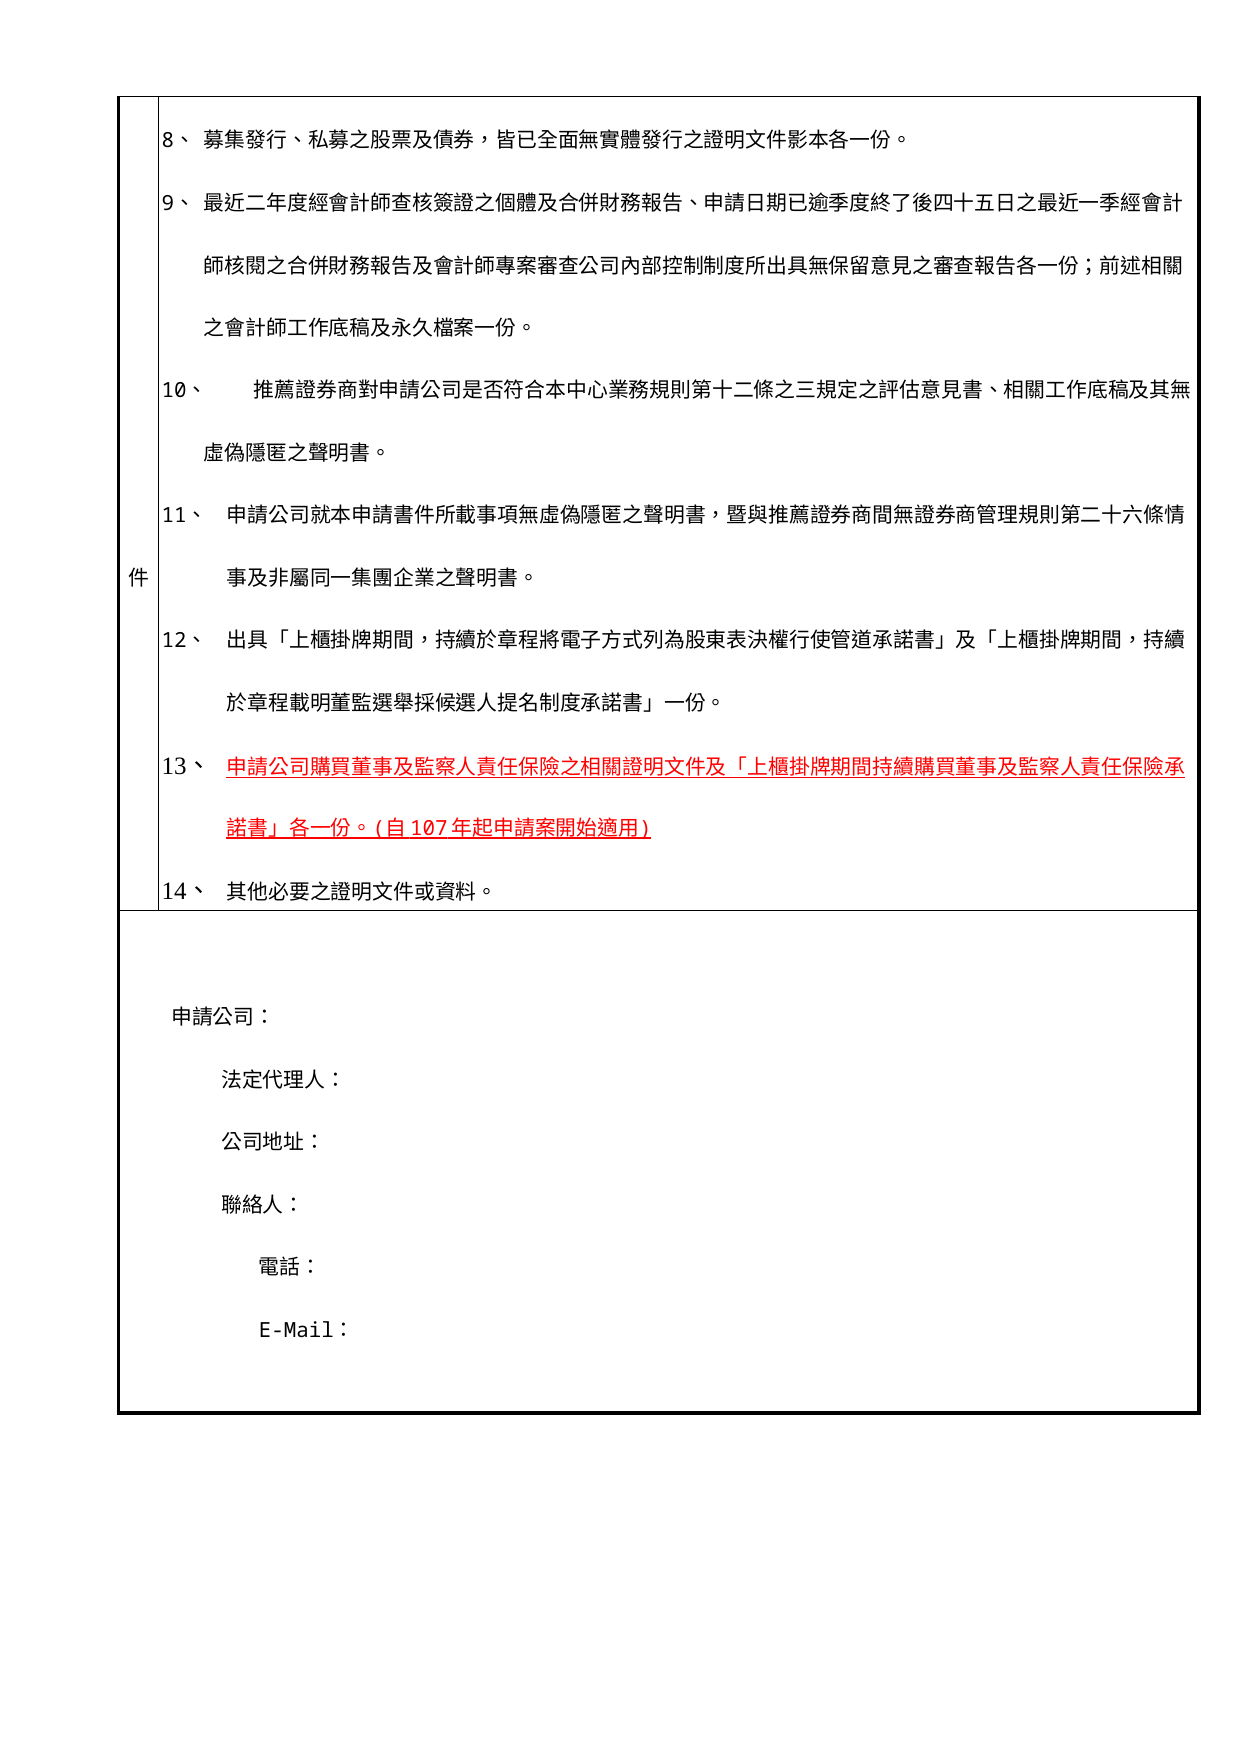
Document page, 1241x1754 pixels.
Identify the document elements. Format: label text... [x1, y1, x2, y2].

table_cell 申請公司： 法定代理人： 公司地址： 聯絡人： 電話： E-Mail： [120, 911, 1197, 1411]
table_cell 最近一次經濟部變更登記核准函及變更登記表影本一份。 董事會或股東會決議申請為一般之櫃檯買賣股票議事錄影本一份。 有價證券櫃檯買賣契約五份。 股權分散表一份；若未符合股權分散標準，申請公司於變更為一般之櫃檯買賣股票買賣前達成股權分散標準之承諾書一份。 依規定委託指定機構集中保管股票之證明書影本或承諾書一份。 二家以上推薦證券商之推薦書一份(應載明主、協辦推薦證券商)，暨與申請公司間無證券商管理規則第二十六條情事及非屬同一集團企業之聲明書一份。 委任專業股務代理機構辦理股務之證明文件影本一份。 募集發行、私募之股票及債券，皆已全面無實體發行之證明文件影本各一份。 最近二年度經會計師查核簽證之個體及合併財務報告、申請日期已逾季度終了後四十五日之最近一季經會計師核閱之合併財務報告及會計師專案審查公司內部控制制度所出具無保留意見之審查報告各一份；前述相關之會計師工作底稿及永久檔案一份。 推薦證券商對申請公司是否符合本中心業務規則第十二條之三規定之評估意見書、相關工作底稿及其無虛偽隱匿之聲明書。 申請公司就本申請書件所載事項無虛偽隱匿之聲明書，暨與推薦證券商間無證券商管理規則第二十六條情事及非屬同一集團企業之聲明書。 出具「上櫃掛牌期間，持續於章程將電子方式列為股東表決權行使管道承諾書」及「上櫃掛牌期間，持續於章程載明董監選舉採候選人提名制度承諾書」一份。 申請公司購買董事及監察人責任保險之相關證明文件及「上櫃掛牌期間持續購買董事及監察人責任保險承諾書」各一份。(自107年起申請案開始適用) 其他必要之證明文件或資料。 [159, 97, 1197, 910]
table_cell 件 [120, 97, 158, 910]
